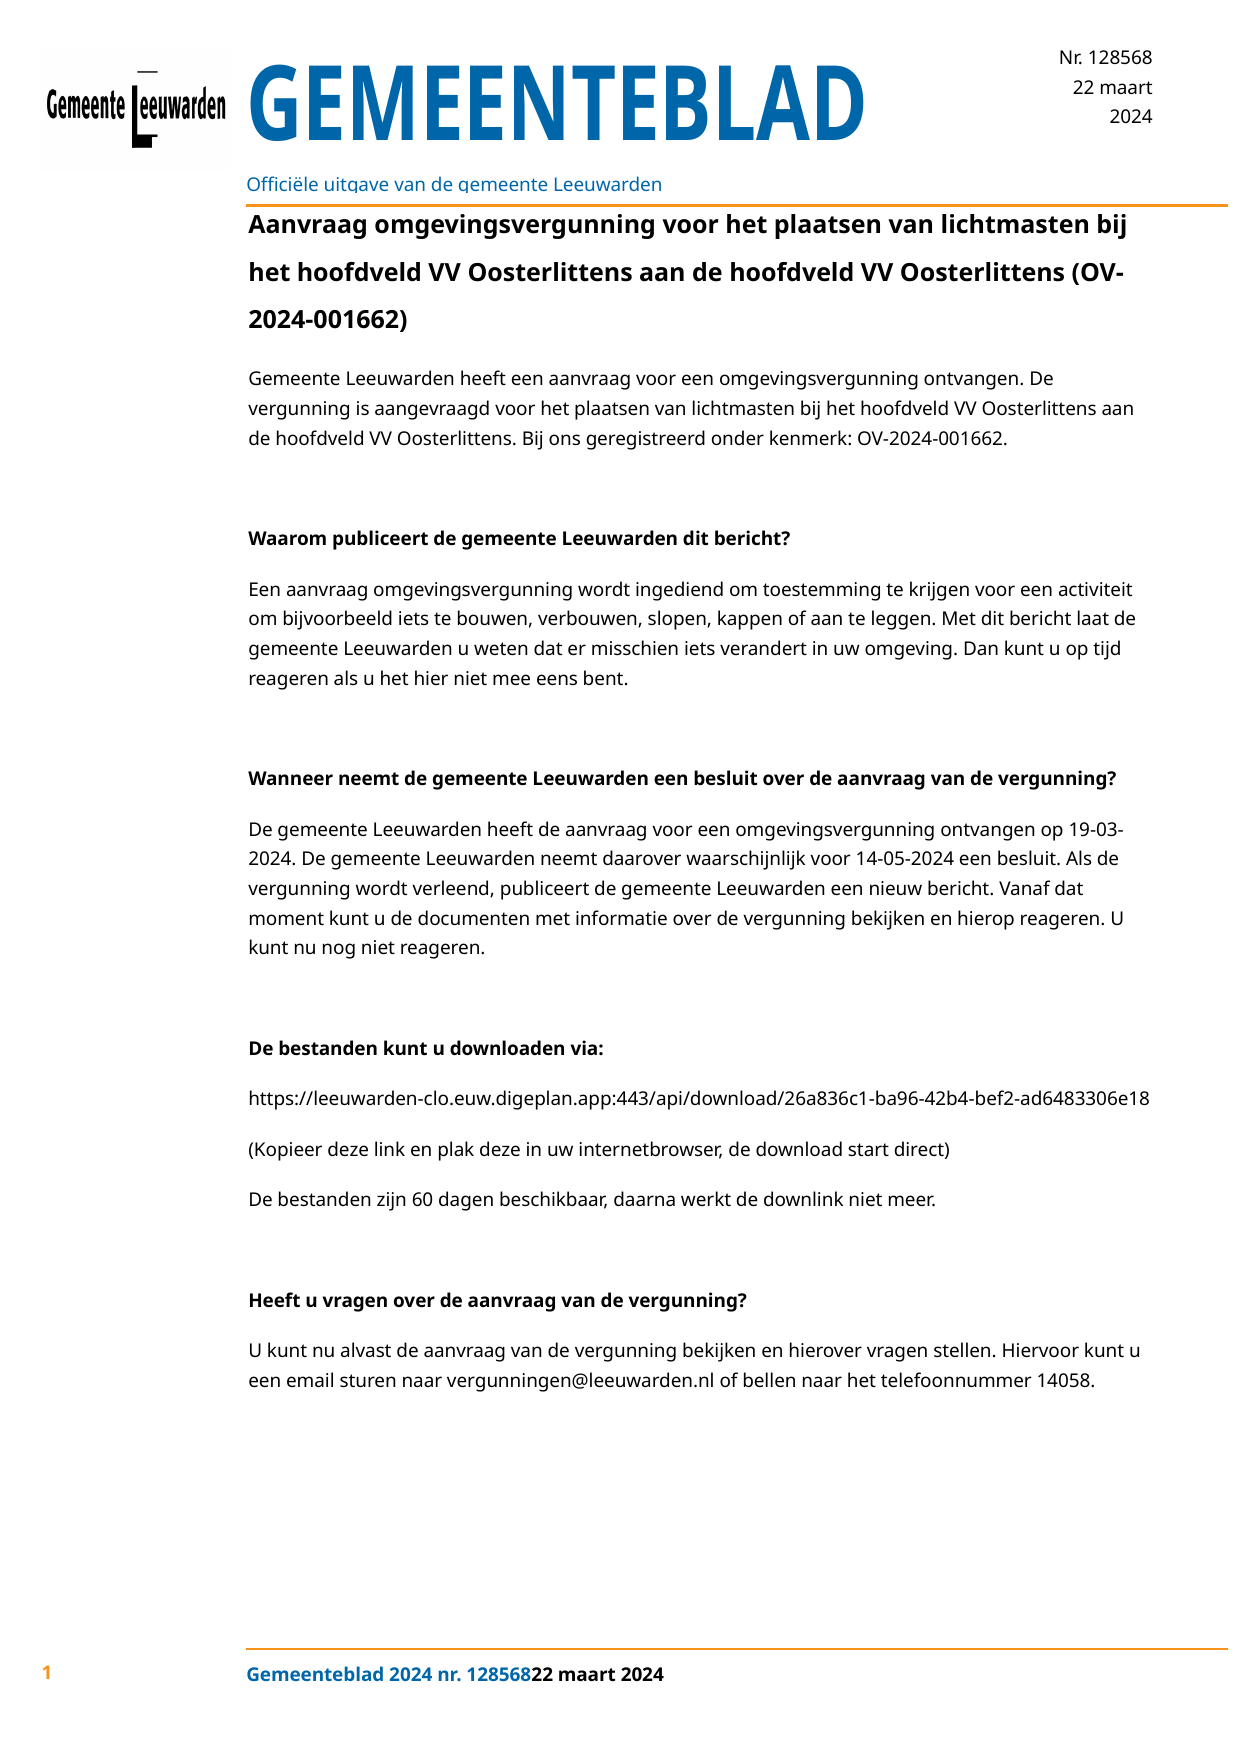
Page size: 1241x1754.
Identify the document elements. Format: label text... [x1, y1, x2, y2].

text Waarom publiceert de gemeente Leeuwarden dit bericht? [248, 526, 1152, 551]
text Wanneer neemt de gemeente Leeuwarden een besluit over de aanvraag van de vergunning? [248, 766, 1152, 791]
picture [41, 47, 231, 172]
text Aanvraag omgevingsvergunning voor het plaatsen van lichtmasten bij het hoofdveld VV Oosterlittens aan de hoofdveld VV Oosterlittens (OV-2024-001662) [248, 207, 1152, 336]
text Een aanvraag omgevingsvergunning wordt ingediend om toestemming te krijgen voor een activiteit om bijvoorbeeld iets te bouwen, verbouwen, slopen, kappen of aan te leggen. Met dit bericht laat de gemeente Leeuwarden u weten dat er misschien iets verandert in uw omgeving. Dan kunt u op tijd reageren als u het hier niet mee eens bent. [248, 576, 1152, 690]
text De bestanden zijn 60 dagen beschikbaar, daarna werkt de downlink niet meer. [248, 1186, 1152, 1212]
text https://leeuwarden-clo.euw.digeplan.app:443/api/download/26a836c1-ba96-42b4-bef2-ad6483306e18 [248, 1086, 1152, 1111]
text (Kopieer deze link en plak deze in uw internetbrowser, de download start direct) [248, 1136, 1152, 1162]
text De bestanden kunt u downloaden via: [248, 1035, 1152, 1061]
text U kunt nu alvast de aanvraag van de vergunning bekijken en hierover vragen stellen. Hiervoor kunt u een email sturen naar vergunningen@leeuwarden.nl of bellen naar het telefoonnummer 14058. [248, 1338, 1152, 1393]
text De gemeente Leeuwarden heeft de aanvraag voor een omgevingsvergunning ontvangen op 19-03-2024. De gemeente Leeuwarden neemt daarover waarschijnlijk voor 14-05-2024 een besluit. Als de vergunning wordt verleend, publiceert de gemeente Leeuwarden een nieuw bericht. Vanaf dat moment kunt u de documenten met informatie over de vergunning bekijken en hierop reageren. U kunt nu nog niet reageren. [248, 816, 1152, 960]
text Heeft u vragen over de aanvraag van de vergunning? [248, 1287, 1152, 1313]
text Gemeente Leeuwarden heeft een aanvraag voor een omgevingsvergunning ontvangen. De vergunning is aangevraagd voor het plaatsen van lichtmasten bij het hoofdveld VV Oosterlittens aan de hoofdveld VV Oosterlittens. Bij ons geregistreerd onder kenmerk: OV-2024-001662. [248, 366, 1152, 450]
